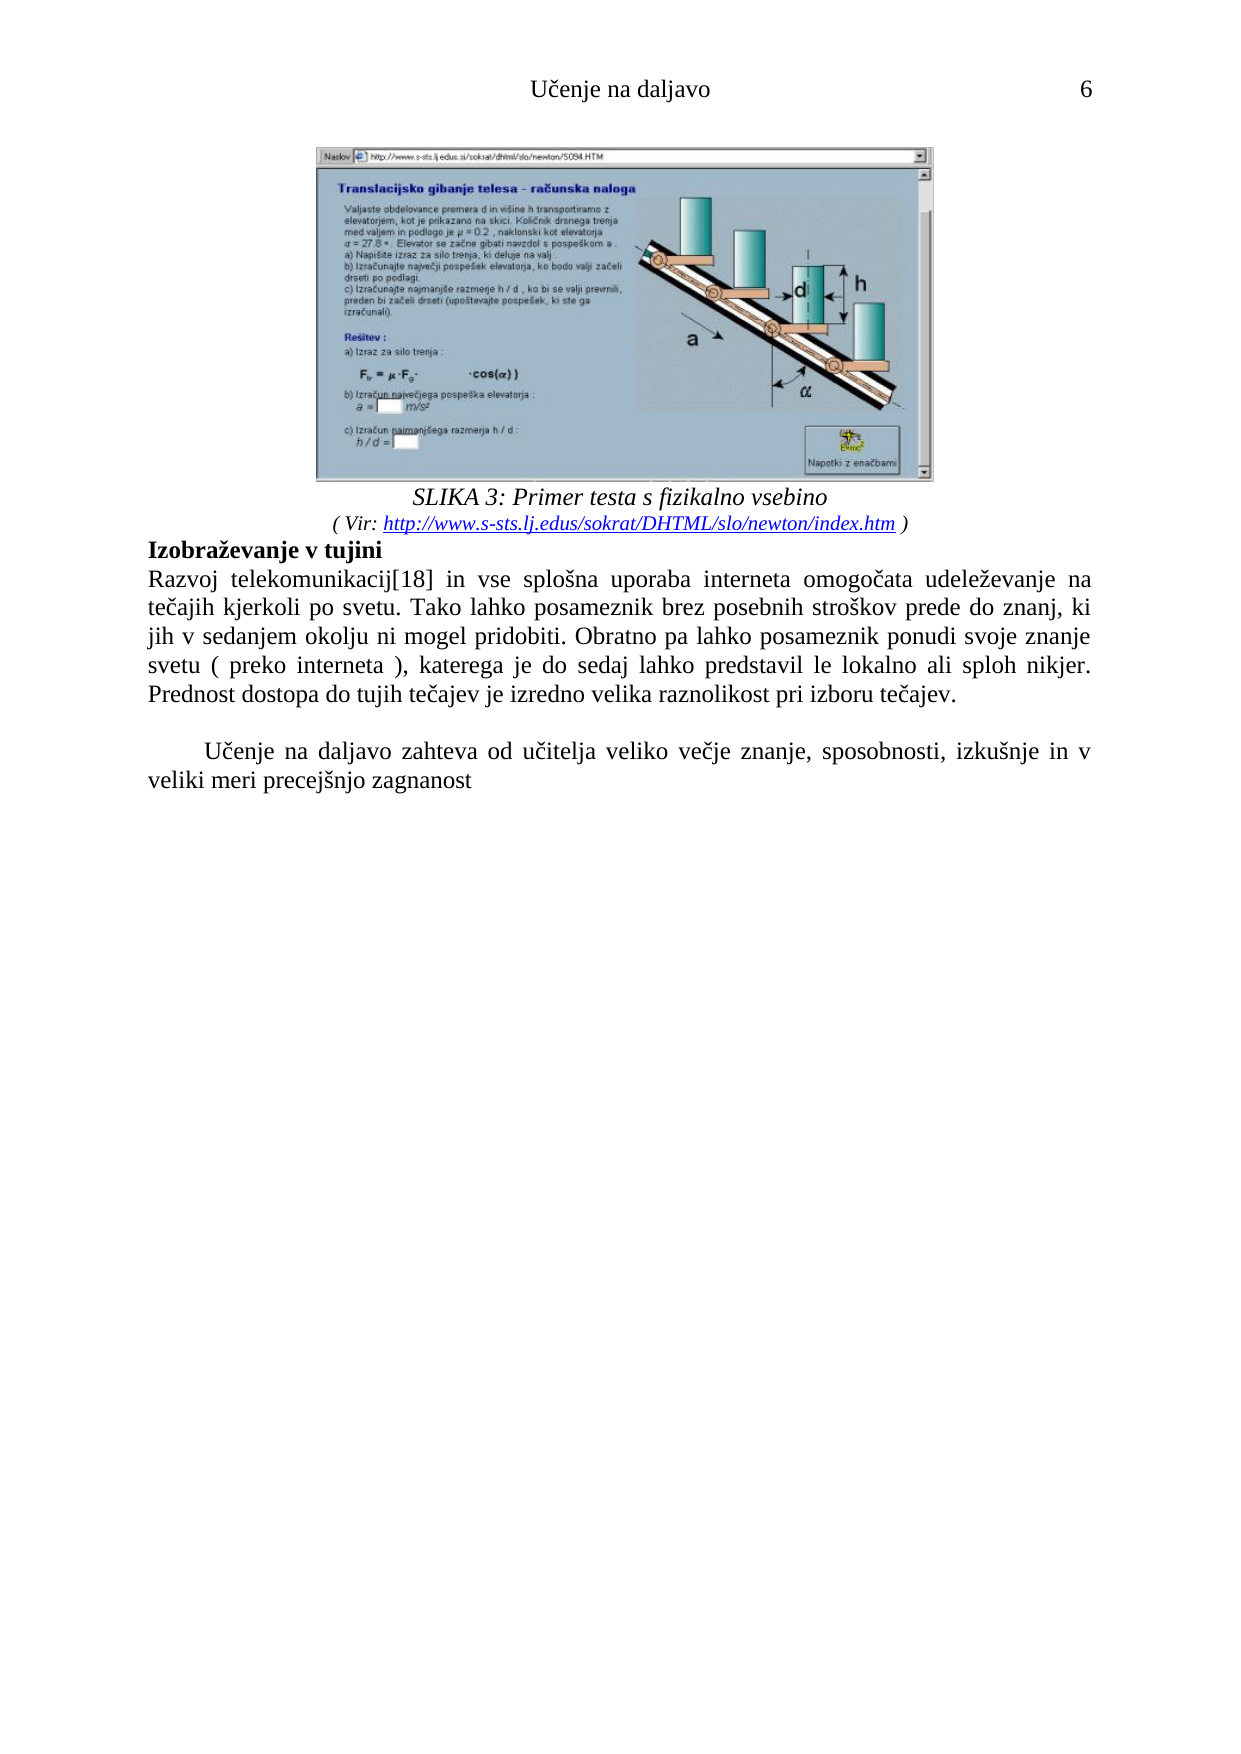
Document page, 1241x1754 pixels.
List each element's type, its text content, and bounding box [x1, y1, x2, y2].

text Izobraževanje v tujini [148, 535, 1092, 564]
picture [316, 147, 934, 482]
text Razvoj telekomunikacij[18] in vse splošna uporaba interneta omogočata udeleževanje na tečajih kjerkoli po svetu. Tako lahko posameznik brez posebnih stroškov prede do znanj, ki jih v sedanjem okolju ni mogel pridobiti. Obratno pa lahko posameznik ponudi svoje znanje svetu ( preko interneta ), katerega je do sedaj lahko predstavil le lokalno ali sploh nikjer. Prednost dostopa do tujih tečajev je izredno velika raznolikost pri izboru tečajev. [148, 564, 1092, 707]
text ( Vir: http://www.s-sts.lj.edus/sokrat/DHTML/slo/newton/index.htm ) [148, 511, 1092, 535]
text SLIKA 3: Primer testa s fizikalno vsebino [148, 482, 1092, 511]
text Učenje na daljavo zahteva od učitelja veliko večje znanje, sposobnosti, izkušnje in v veliki meri precejšnjo zagnanost [148, 736, 1092, 794]
